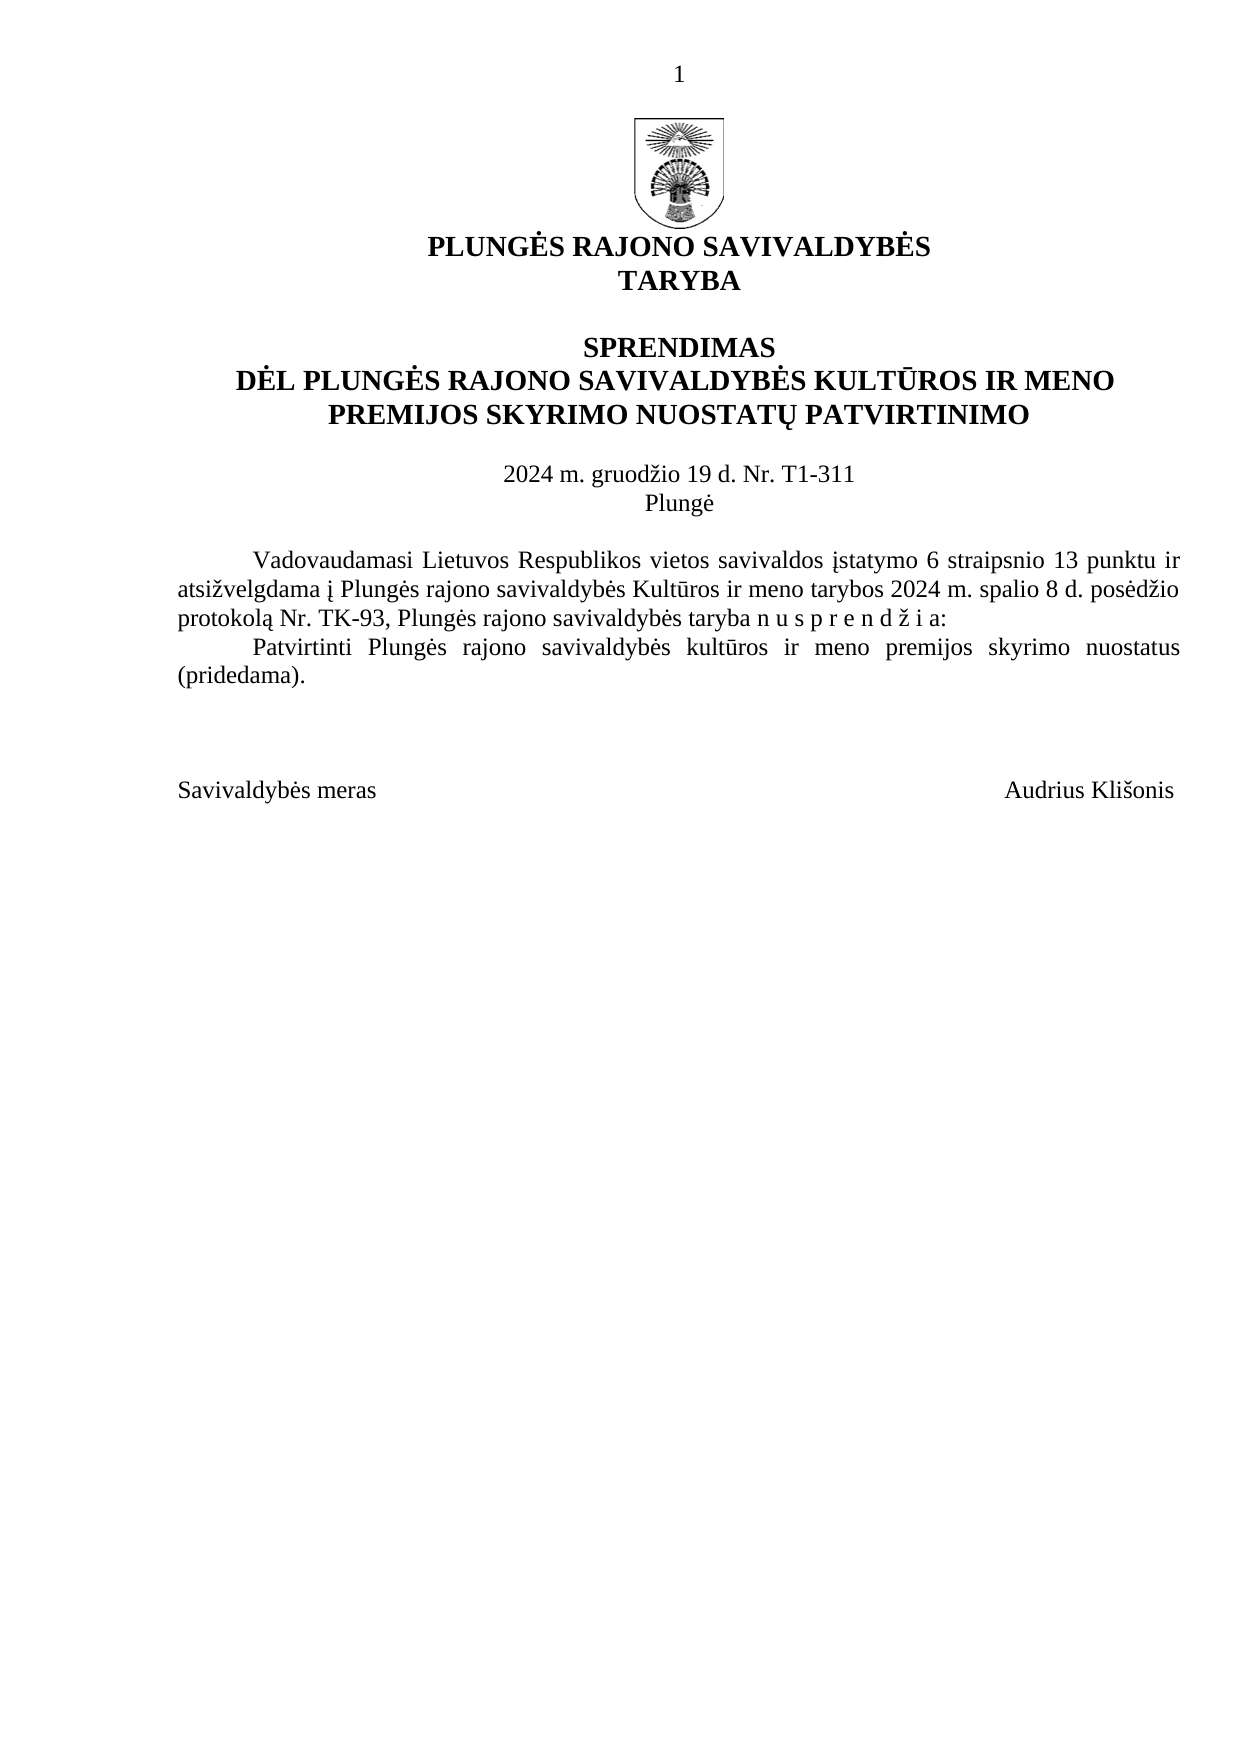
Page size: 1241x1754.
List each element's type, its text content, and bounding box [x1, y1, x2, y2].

text DĖL PLUNGĖS RAJONO SAVIVALDYBĖS KULTŪROS IR MENO [177, 363, 1181, 397]
text SPRENDIMAS [177, 330, 1181, 363]
text Patvirtinti Plungės rajono savivaldybės kultūros ir meno premijos skyrimo nuostatus (pridedama). [177, 632, 1181, 689]
text 2024 m. gruodžio 19 d. Nr. T1-311 [177, 459, 1181, 488]
text PREMIJOS SKYRIMO NUOSTATŲ PATVIRTINIMO [177, 397, 1181, 430]
text TARYBA [177, 263, 1181, 296]
text PLUNGĖS RAJONO SAVIVALDYBĖS [177, 229, 1181, 263]
text Savivaldybės meras Audrius Klišonis [177, 775, 1181, 804]
text Vadovaudamasi Lietuvos Respublikos vietos savivaldos įstatymo 6 straipsnio 13 punktu ir atsižvelgdama į Plungės rajono savivaldybės Kultūros ir meno tarybos 2024 m. spalio 8 d. posėdžio protokolą Nr. TK-93, Plungės rajono savivaldybės taryba n u s p r e n d ž i a: [177, 545, 1181, 632]
text Plungė [177, 488, 1181, 517]
